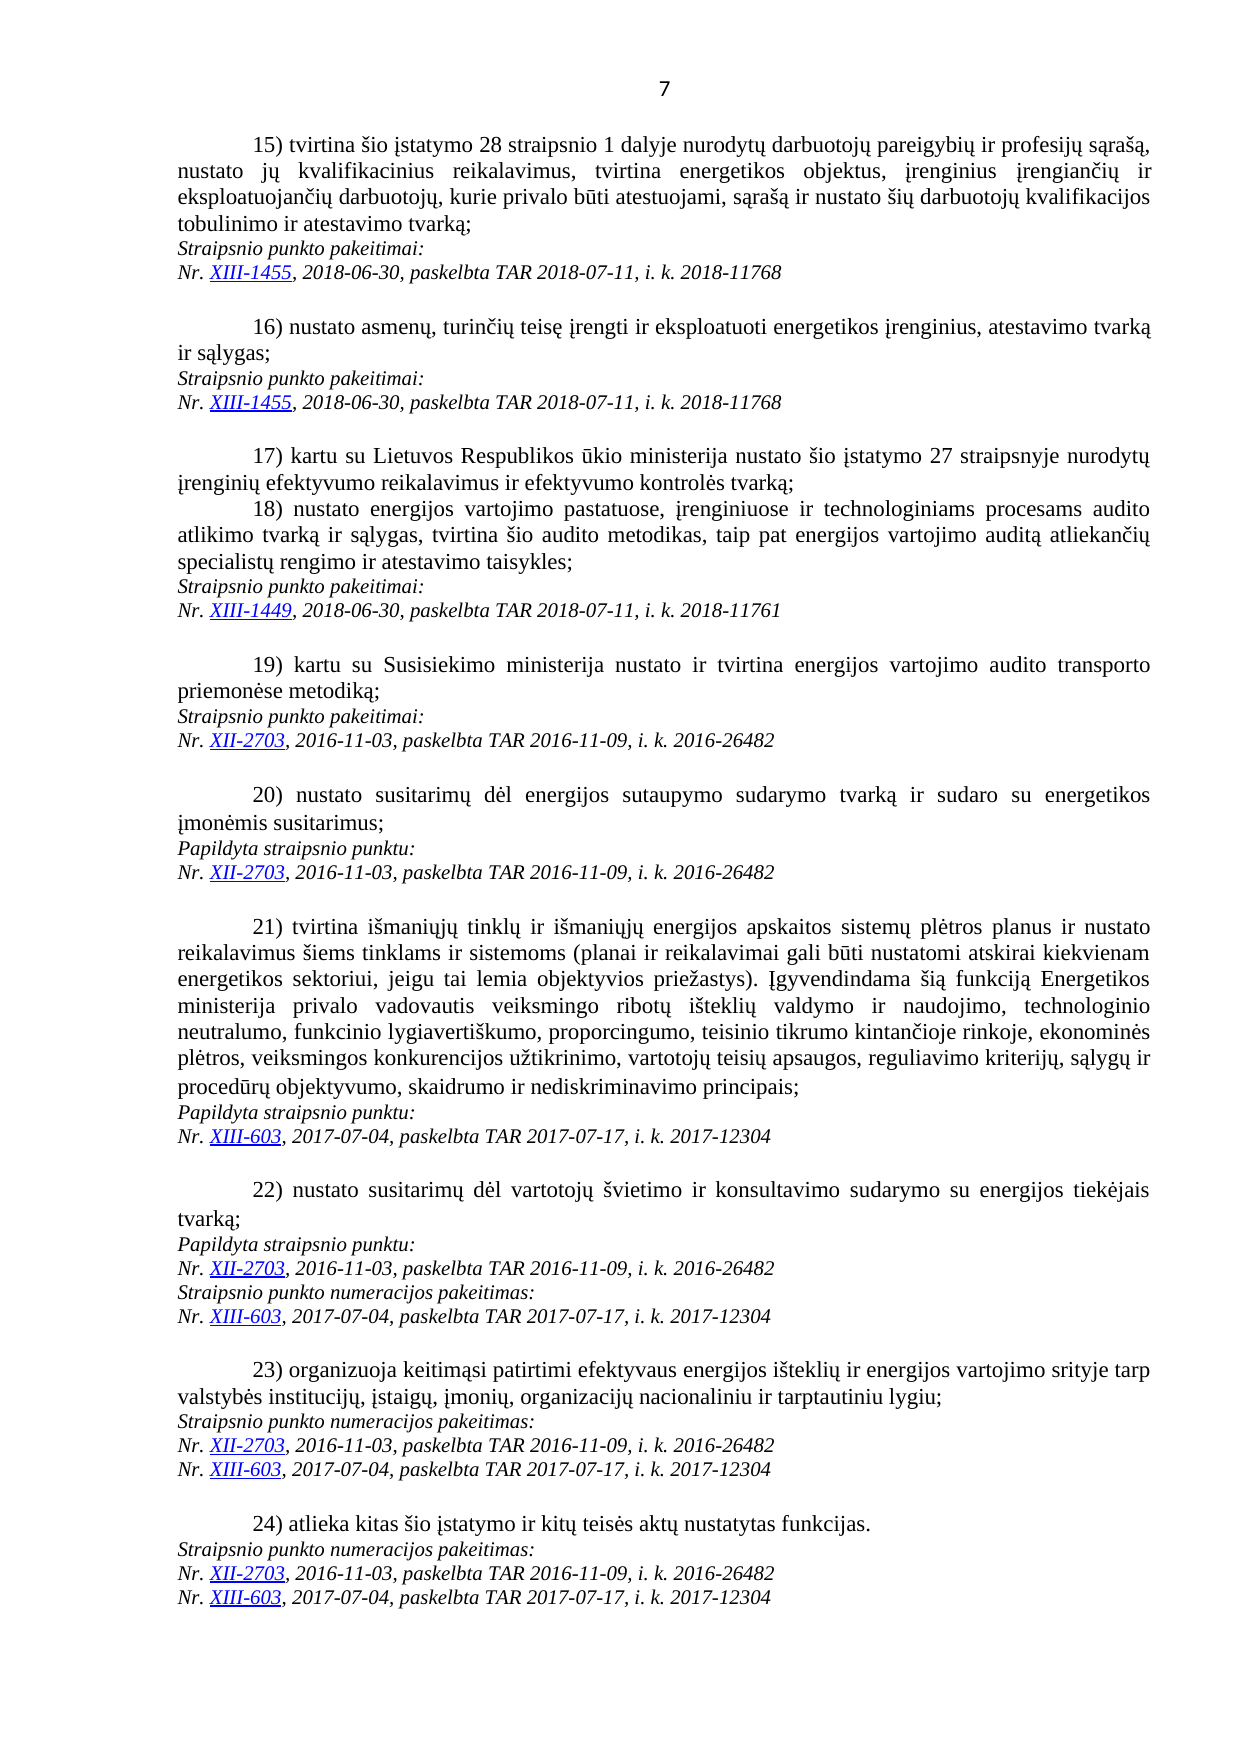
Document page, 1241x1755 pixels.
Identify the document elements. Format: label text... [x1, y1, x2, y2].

text Nr. XII-2703, 2016-11-03, paskelbta TAR 2016-11-09, i. k. 2016-26482 [177, 1561, 1152, 1585]
text Nr. XII-2703, 2016-11-03, paskelbta TAR 2016-11-09, i. k. 2016-26482 [177, 728, 1152, 752]
text Nr. XII-2703, 2016-11-03, paskelbta TAR 2016-11-09, i. k. 2016-26482 [177, 1433, 1152, 1457]
text Straipsnio punkto pakeitimai: [177, 704, 1152, 728]
text Nr. XII-2703, 2016-11-03, paskelbta TAR 2016-11-09, i. k. 2016-26482 [177, 1256, 1152, 1280]
text 19) kartu su Susisiekimo ministerija nustato ir tvirtina energijos vartojimo audito transporto priemonėse metodiką; [177, 651, 1152, 704]
text Nr. XIII-1449, 2018-06-30, paskelbta TAR 2018-07-11, i. k. 2018-11761 [177, 598, 1152, 622]
text 15) tvirtina šio įstatymo 28 straipsnio 1 dalyje nurodytų darbuotojų pareigybių ir profesijų sąrašą, nustato jų kvalifikacinius reikalavimus, tvirtina energetikos objektus, įrenginius įrengiančių ir eksploatuojančių darbuotojų, kurie privalo būti atestuojami, sąrašą ir nustato šių darbuotojų kvalifikacijos tobulinimo ir atestavimo tvarką; [177, 131, 1152, 236]
text Papildyta straipsnio punktu: [177, 836, 1152, 860]
text Nr. XIII-603, 2017-07-04, paskelbta TAR 2017-07-17, i. k. 2017-12304 [177, 1585, 1152, 1609]
text 23) organizuoja keitimąsi patirtimi efektyvaus energijos išteklių ir energijos vartojimo srityje tarp valstybės institucijų, įstaigų, įmonių, organizacijų nacionaliniu ir tarptautiniu lygiu; [177, 1357, 1152, 1409]
text Straipsnio punkto pakeitimai: [177, 366, 1152, 390]
text 21) tvirtina išmaniųjų tinklų ir išmaniųjų energijos apskaitos sistemų plėtros planus ir nustato reikalavimus šiems tinklams ir sistemoms (planai ir reikalavimai gali būti nustatomi atskirai kiekvienam energetikos sektoriui, jeigu tai lemia objektyvios priežastys). Įgyvendindama šią funkciją Energetikos ministerija privalo vadovautis veiksmingo ribotų išteklių valdymo ir naudojimo, technologinio neutralumo, funkcinio lygiavertiškumo, proporcingumo, teisinio tikrumo kintančioje rinkoje, ekonominės plėtros, veiksmingos konkurencijos užtikrinimo, vartotojų teisių apsaugos, reguliavimo kriterijų, sąlygų ir procedūrų objektyvumo, skaidrumo ir nediskriminavimo principais; [177, 913, 1152, 1099]
text 16) nustato asmenų, turinčių teisę įrengti ir eksploatuoti energetikos įrenginius, atestavimo tvarką ir sąlygas; [177, 313, 1152, 366]
text 22) nustato susitarimų dėl vartotojų švietimo ir konsultavimo sudarymo su energijos tiekėjais tvarką; [177, 1176, 1152, 1232]
text 20) nustato susitarimų dėl energijos sutaupymo sudarymo tvarką ir sudaro su energetikos įmonėmis susitarimus; [177, 781, 1152, 836]
text Nr. XIII-1455, 2018-06-30, paskelbta TAR 2018-07-11, i. k. 2018-11768 [177, 390, 1152, 414]
text Nr. XIII-603, 2017-07-04, paskelbta TAR 2017-07-17, i. k. 2017-12304 [177, 1304, 1152, 1328]
text Nr. XIII-603, 2017-07-04, paskelbta TAR 2017-07-17, i. k. 2017-12304 [177, 1457, 1152, 1481]
text Straipsnio punkto numeracijos pakeitimas: [177, 1409, 1152, 1433]
text 18) nustato energijos vartojimo pastatuose, įrenginiuose ir technologiniams procesams audito atlikimo tvarką ir sąlygas, tvirtina šio audito metodikas, taip pat energijos vartojimo auditą atliekančių specialistų rengimo ir atestavimo taisykles; [177, 495, 1152, 574]
text Papildyta straipsnio punktu: [177, 1232, 1152, 1256]
text Nr. XII-2703, 2016-11-03, paskelbta TAR 2016-11-09, i. k. 2016-26482 [177, 860, 1152, 884]
text Nr. XIII-1455, 2018-06-30, paskelbta TAR 2018-07-11, i. k. 2018-11768 [177, 260, 1152, 284]
text 17) kartu su Lietuvos Respublikos ūkio ministerija nustato šio įstatymo 27 straipsnyje nurodytų įrenginių efektyvumo reikalavimus ir efektyvumo kontrolės tvarką; [177, 442, 1152, 495]
text Straipsnio punkto pakeitimai: [177, 236, 1152, 260]
text Nr. XIII-603, 2017-07-04, paskelbta TAR 2017-07-17, i. k. 2017-12304 [177, 1124, 1152, 1148]
text 24) atlieka kitas šio įstatymo ir kitų teisės aktų nustatytas funkcijas. [177, 1510, 1152, 1537]
text Straipsnio punkto pakeitimai: [177, 574, 1152, 598]
text Papildyta straipsnio punktu: [177, 1099, 1152, 1124]
text Straipsnio punkto numeracijos pakeitimas: [177, 1537, 1152, 1561]
text Straipsnio punkto numeracijos pakeitimas: [177, 1280, 1152, 1304]
